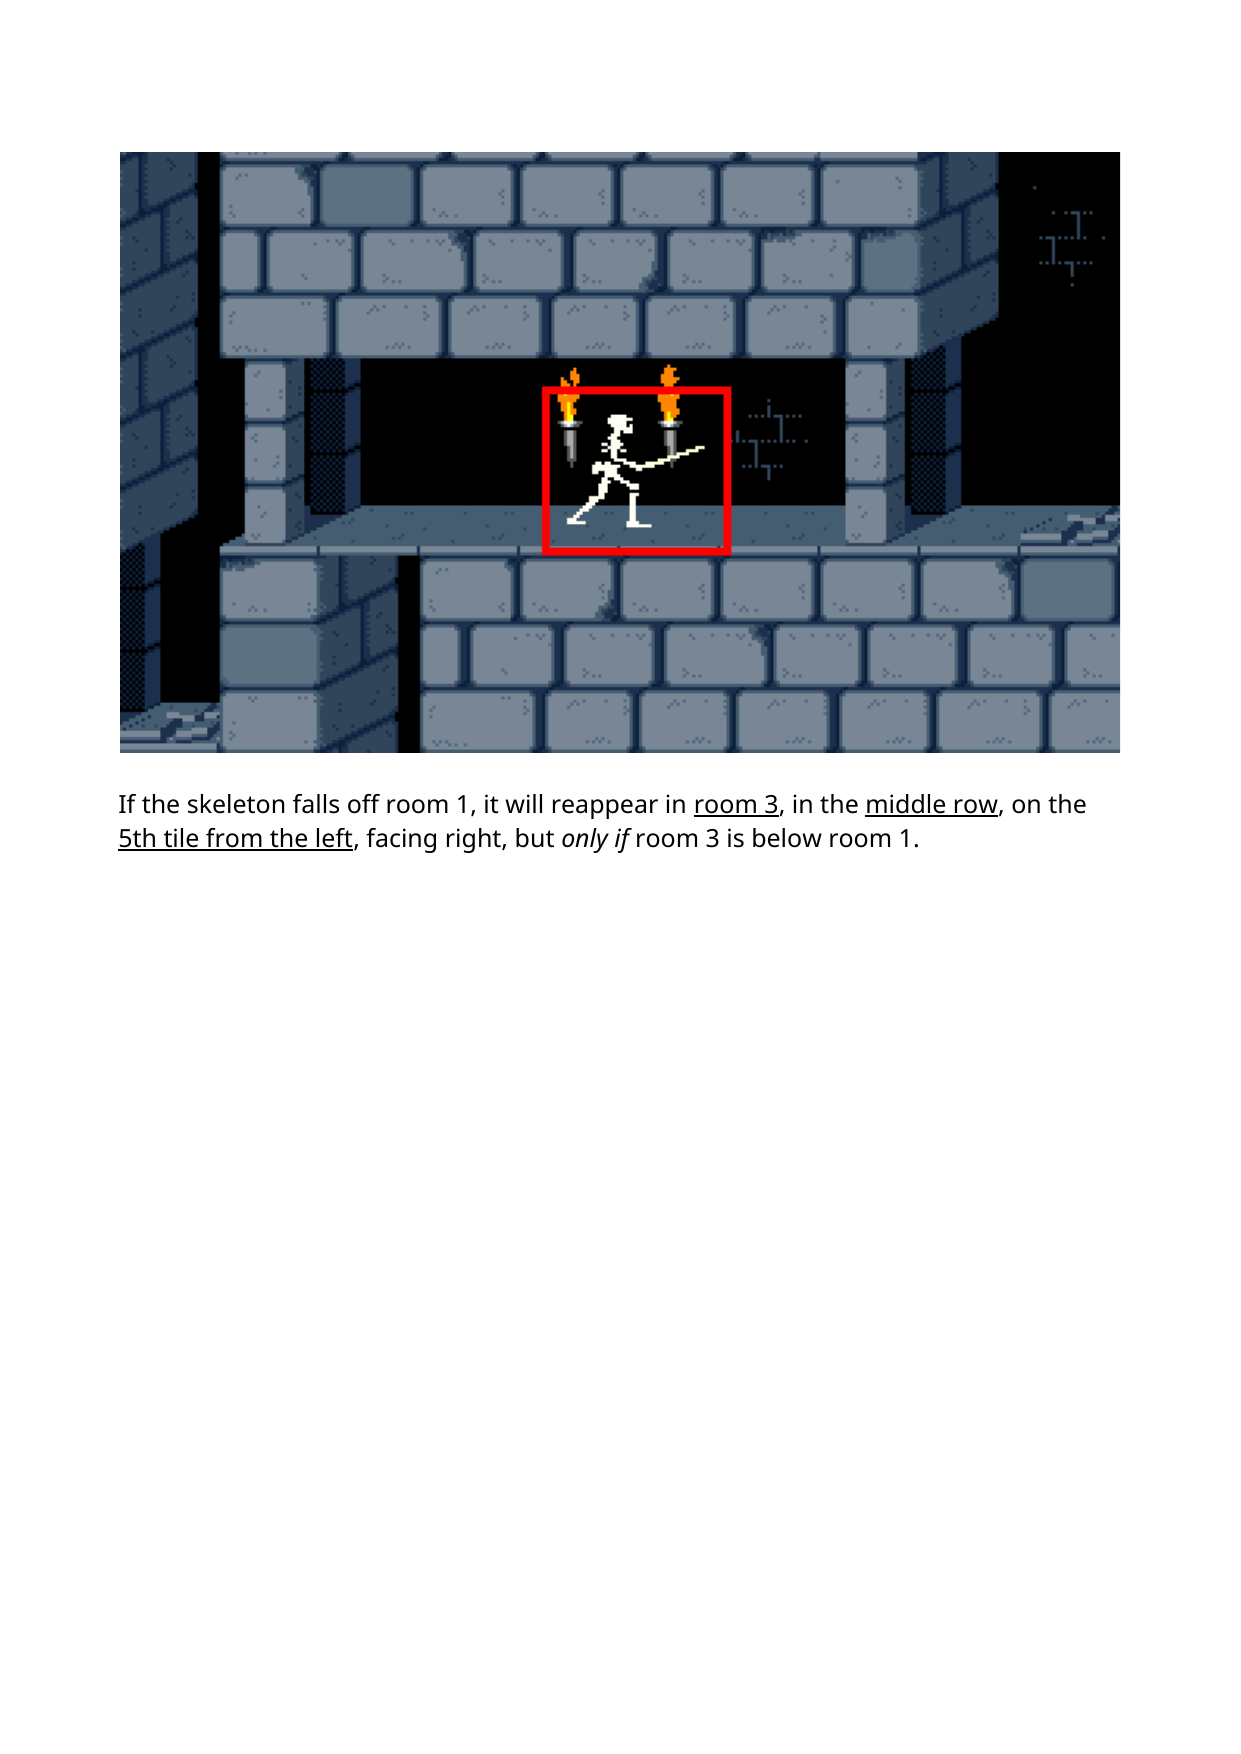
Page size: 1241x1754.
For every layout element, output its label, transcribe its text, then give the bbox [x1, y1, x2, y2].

picture [120, 152, 1121, 753]
text If the skeleton falls off room 1, it will reappear in room 3, in the middle row, on the 5th tile from the left, facing right, but only if room 3 is below room 1. [118, 786, 1122, 854]
